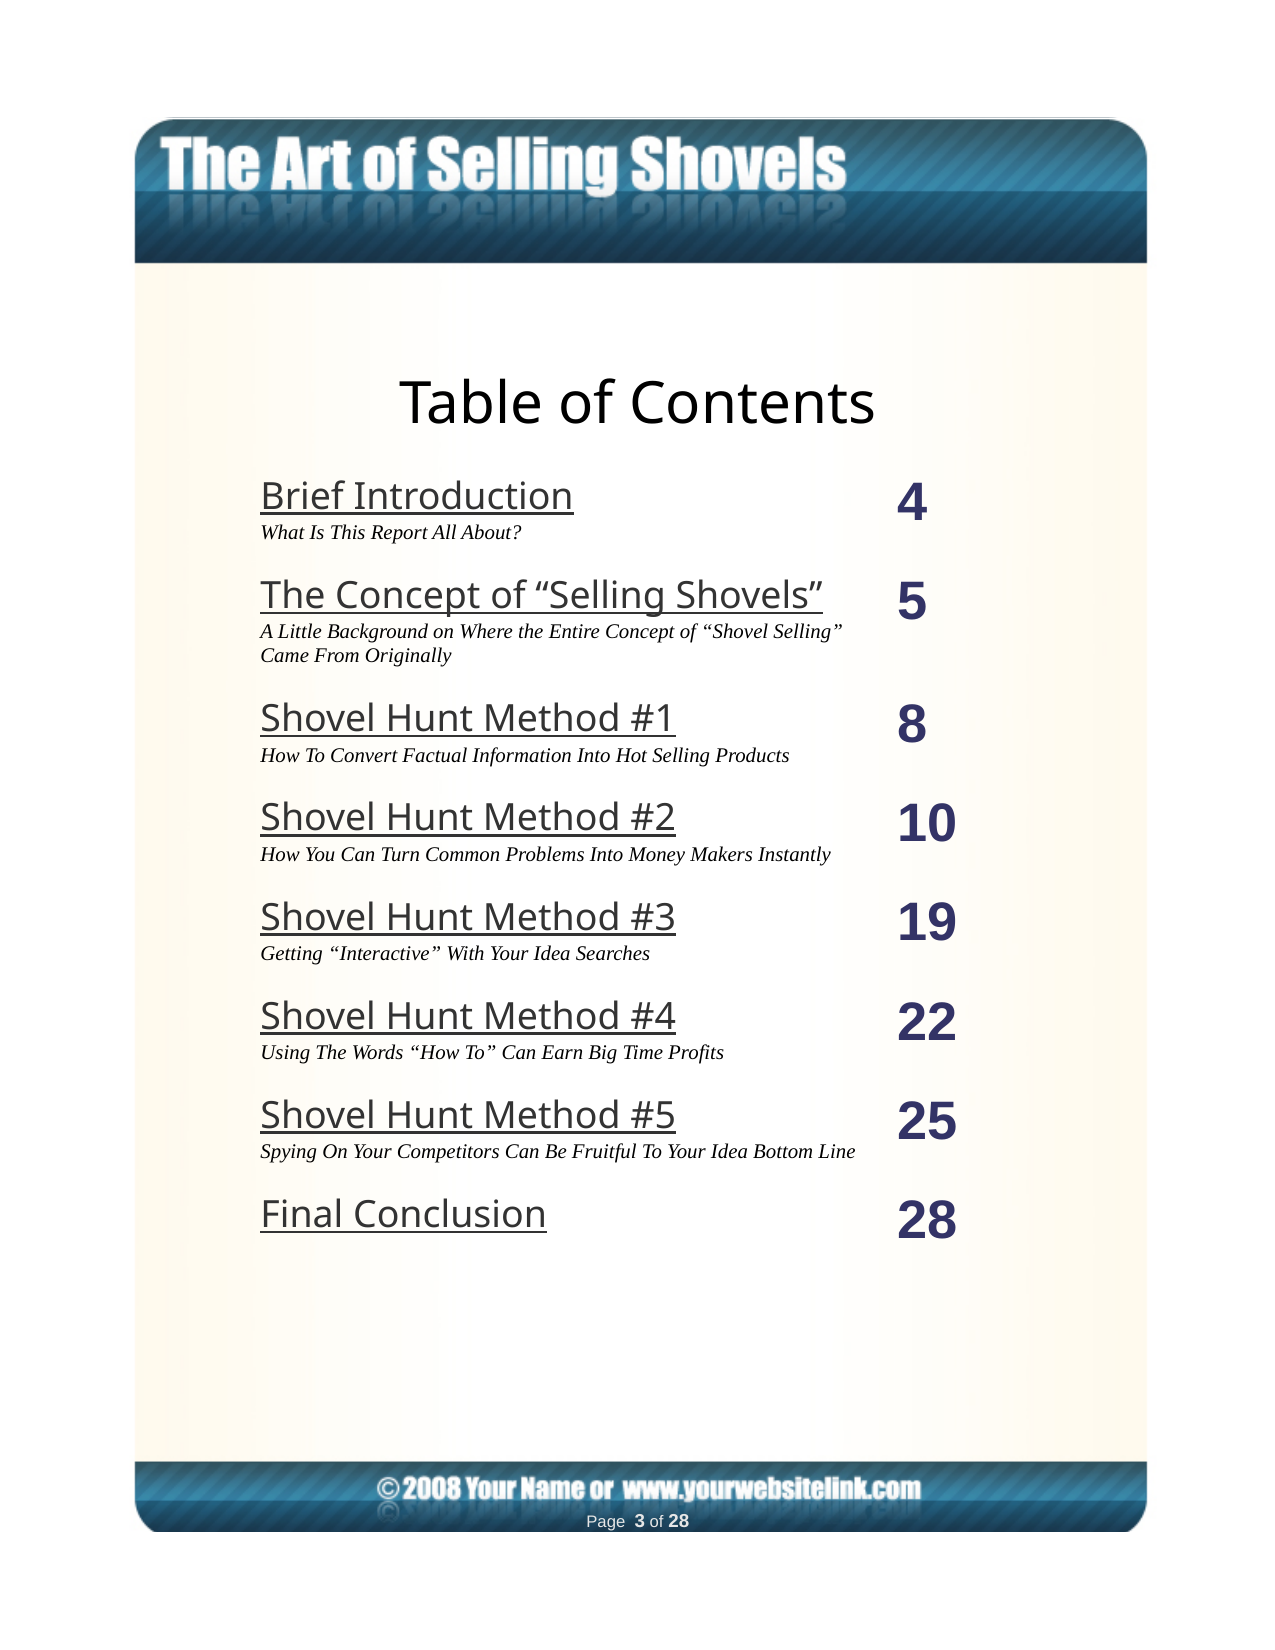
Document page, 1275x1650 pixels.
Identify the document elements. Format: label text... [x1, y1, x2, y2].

text Table of Contents [118, 361, 1157, 440]
table_cell 28 [898, 1188, 1015, 1262]
table_cell 19 [898, 890, 1015, 989]
table_header 4 [898, 469, 1015, 568]
table_cell 10 [898, 791, 1015, 890]
table_cell Shovel Hunt Method #1 How To Convert Factual Information Into Hot Selling Products [260, 692, 897, 791]
table_cell 22 [898, 989, 1015, 1088]
table_cell 5 [898, 568, 1015, 692]
table_cell Shovel Hunt Method #2 How You Can Turn Common Problems Into Money Makers Instantly [260, 791, 897, 890]
table_cell Shovel Hunt Method #4 Using The Words “How To” Can Earn Big Time Profits [260, 989, 897, 1088]
table_cell Shovel Hunt Method #5 Spying On Your Competitors Can Be Fruitful To Your Idea Bottom Line [260, 1088, 897, 1187]
picture [118, 117, 1157, 361]
table_cell 8 [898, 692, 1015, 791]
table_cell Final Conclusion [260, 1188, 897, 1262]
table_cell The Concept of “Selling Shovels” A Little Background on Where the Entire Concept of “Shovel Selling” Came From Originally [260, 568, 897, 692]
table_header Brief Introduction What Is This Report All About? [260, 469, 897, 568]
table_cell Shovel Hunt Method #3 Getting “Interactive” With Your Idea Searches [260, 890, 897, 989]
picture [118, 440, 1157, 1532]
table_cell 25 [898, 1088, 1015, 1187]
